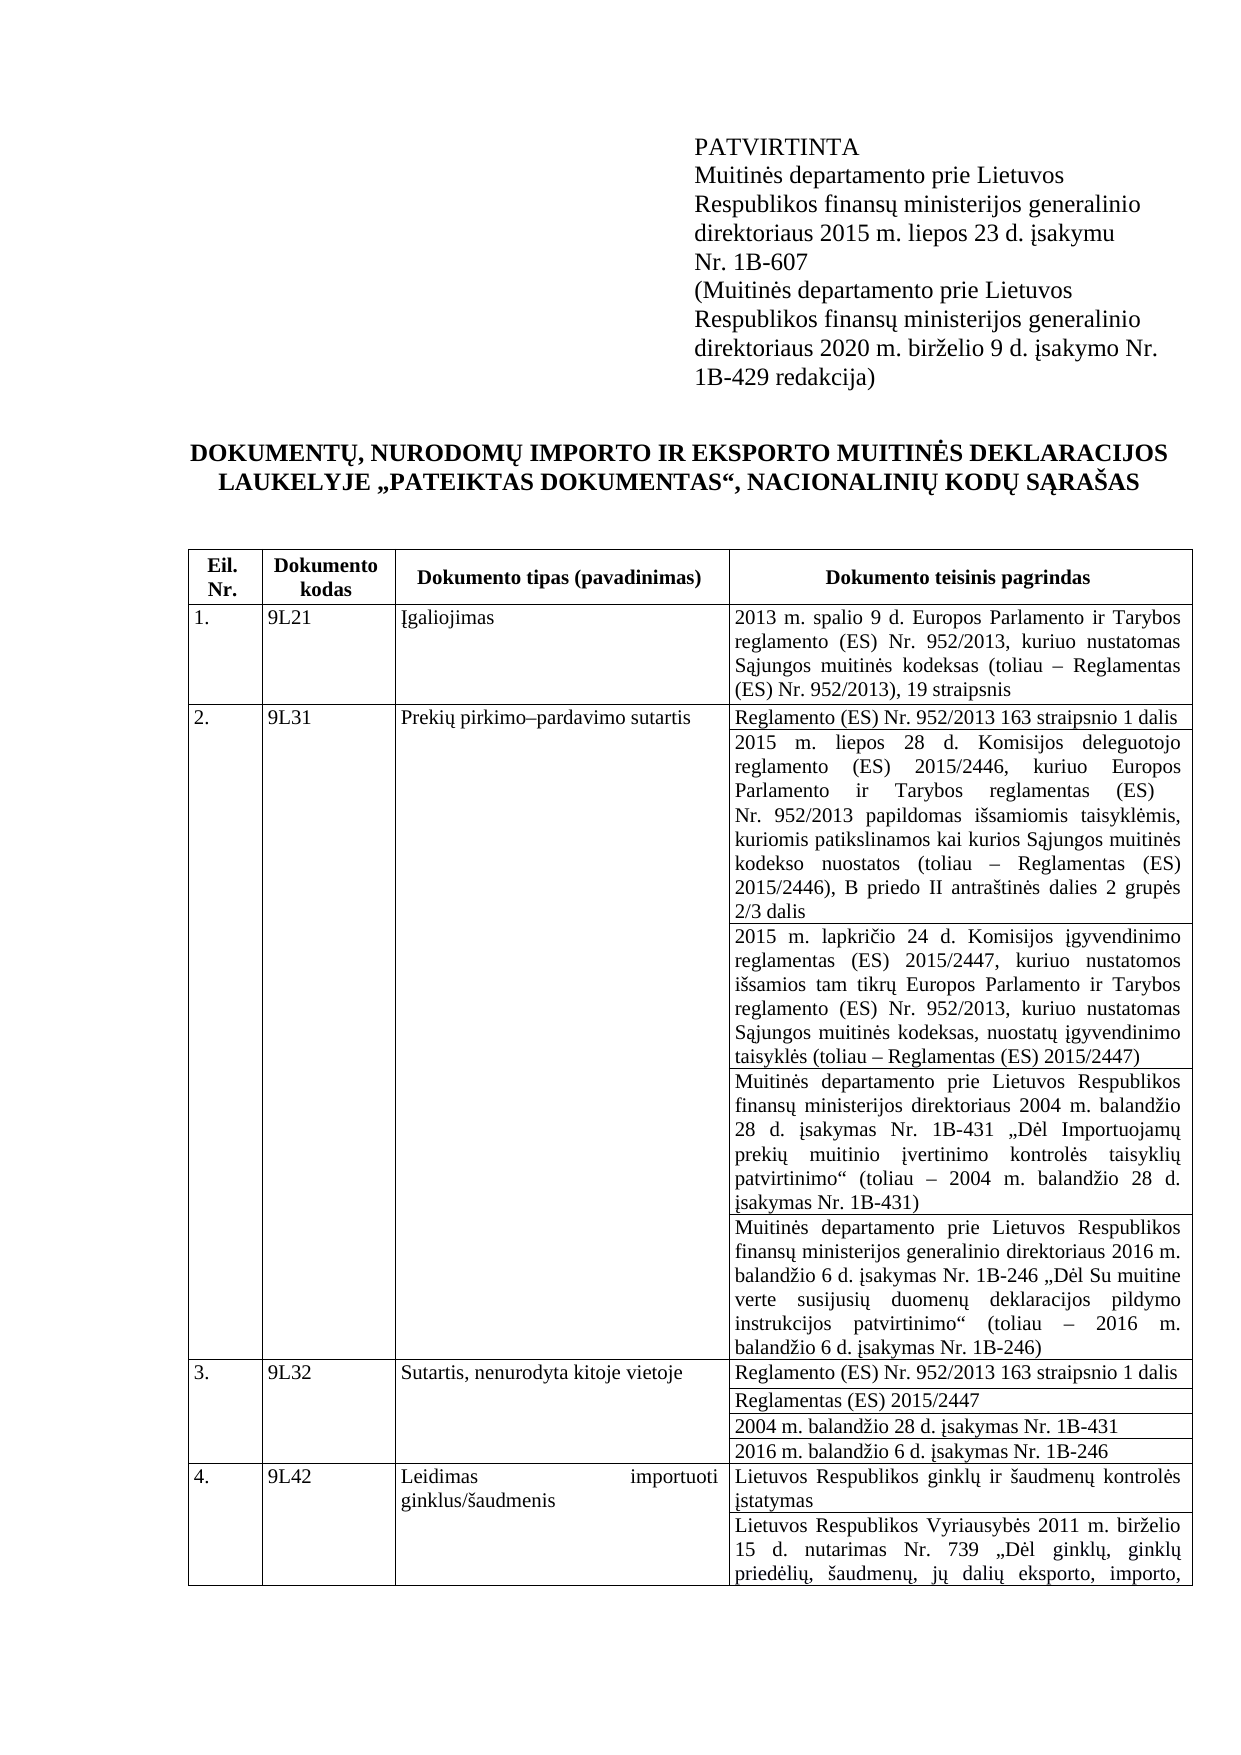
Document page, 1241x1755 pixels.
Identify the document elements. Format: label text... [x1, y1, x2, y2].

table_cell 9L32 [263, 1360, 395, 1463]
table_cell 3. [189, 1360, 262, 1463]
text (Muitinės departamento prie Lietuvos [694, 275, 1181, 304]
table_cell Leidimas importuoti ginklus/šaudmenis [396, 1464, 729, 1585]
table_header Dokumento kodas [263, 550, 395, 604]
text Respublikos finansų ministerijos generalinio [694, 304, 1181, 333]
text Nr. 1B-607 [694, 247, 1181, 275]
table_header Dokumento teisinis pagrindas [730, 550, 1192, 604]
table_cell Muitinės departamento prie Lietuvos Respublikos finansų ministerijos generalinio direktoriaus 2016 m. balandžio 6 d. įsakymas Nr. 1B-246 „Dėl Su muitine verte susijusių duomenų deklaracijos pildymo instrukcijos patvirtinimo“ (toliau – 2016 m. balandžio 6 d. įsakymas Nr. 1B-246) [730, 1215, 1192, 1359]
text Muitinės departamento prie Lietuvos [694, 160, 1181, 189]
table_cell Muitinės departamento prie Lietuvos Respublikos finansų ministerijos direktoriaus 2004 m. balandžio 28 d. įsakymas Nr. 1B-431 „Dėl Importuojamų prekių muitinio įvertinimo kontrolės taisyklių patvirtinimo“ (toliau – 2004 m. balandžio 28 d. įsakymas Nr. 1B-431) [730, 1069, 1192, 1214]
table_cell 4. [189, 1464, 262, 1585]
table_cell 1. [189, 605, 262, 704]
table_header Dokumento tipas (pavadinimas) [396, 550, 729, 604]
table_cell Lietuvos Respublikos Vyriausybės 2011 m. birželio 15 d. nutarimas Nr. 739 „Dėl ginklų, ginklų priedėlių, šaudmenų, jų dalių eksporto, importo, [730, 1513, 1192, 1585]
table_cell Reglamento (ES) Nr. 952/2013 163 straipsnio 1 dalis [730, 705, 1192, 729]
text DOKUMENTŲ, NURODOMŲ IMPORTO IR EKSPORTO MUITINĖS DEKLARACIJOS LAUKELYJE „PATEIKTAS DOKUMENTAS“, NACIONALINIŲ KODŲ SĄRAŠAS [177, 438, 1181, 496]
table_cell Reglamento (ES) Nr. 952/2013 163 straipsnio 1 dalis [730, 1360, 1192, 1387]
table_header Eil. Nr. [189, 550, 262, 604]
table_cell Reglamentas (ES) 2015/2447 [730, 1389, 1192, 1413]
table_cell 2013 m. spalio 9 d. Europos Parlamento ir Tarybos reglamento (ES) Nr. 952/2013, kuriuo nustatomas Sąjungos muitinės kodeksas (toliau – Reglamentas (ES) Nr. 952/2013), 19 straipsnis [730, 605, 1192, 704]
table_cell 2004 m. balandžio 28 d. įsakymas Nr. 1B-431 [730, 1414, 1192, 1438]
table_cell Prekių pirkimo–pardavimo sutartis [396, 705, 729, 1359]
table_cell 2015 m. liepos 28 d. Komisijos deleguotojo reglamento (ES) 2015/2446, kuriuo Europos Parlamento ir Tarybos reglamentas (ES) Nr. 952/2013 papildomas išsamiomis taisyklėmis, kuriomis patikslinamos kai kurios Sąjungos muitinės kodekso nuostatos (toliau – Reglamentas (ES) 2015/2446), B priedo II antraštinės dalies 2 grupės 2/3 dalis [730, 730, 1192, 923]
table_cell 9L21 [263, 605, 395, 704]
table_cell 9L42 [263, 1464, 395, 1585]
table_cell Lietuvos Respublikos ginklų ir šaudmenų kontrolės įstatymas [730, 1464, 1192, 1512]
text direktoriaus 2015 m. liepos 23 d. įsakymu [694, 218, 1181, 247]
text direktoriaus 2020 m. birželio 9 d. įsakymo Nr. 1B-429 redakcija) [694, 333, 1181, 390]
table_cell Sutartis, nenurodyta kitoje vietoje [396, 1360, 729, 1463]
text Respublikos finansų ministerijos generalinio [694, 189, 1181, 218]
table_cell 9L31 [263, 705, 395, 1359]
table_cell 2. [189, 705, 262, 1359]
table_cell 2015 m. lapkričio 24 d. Komisijos įgyvendinimo reglamentas (ES) 2015/2447, kuriuo nustatomos išsamios tam tikrų Europos Parlamento ir Tarybos reglamento (ES) Nr. 952/2013, kuriuo nustatomas Sąjungos muitinės kodeksas, nuostatų įgyvendinimo taisyklės (toliau – Reglamentas (ES) 2015/2447) [730, 924, 1192, 1068]
table_cell 2016 m. balandžio 6 d. įsakymas Nr. 1B-246 [730, 1439, 1192, 1463]
table_cell Įgaliojimas [396, 605, 729, 704]
text PATVIRTINTA [694, 132, 1181, 160]
